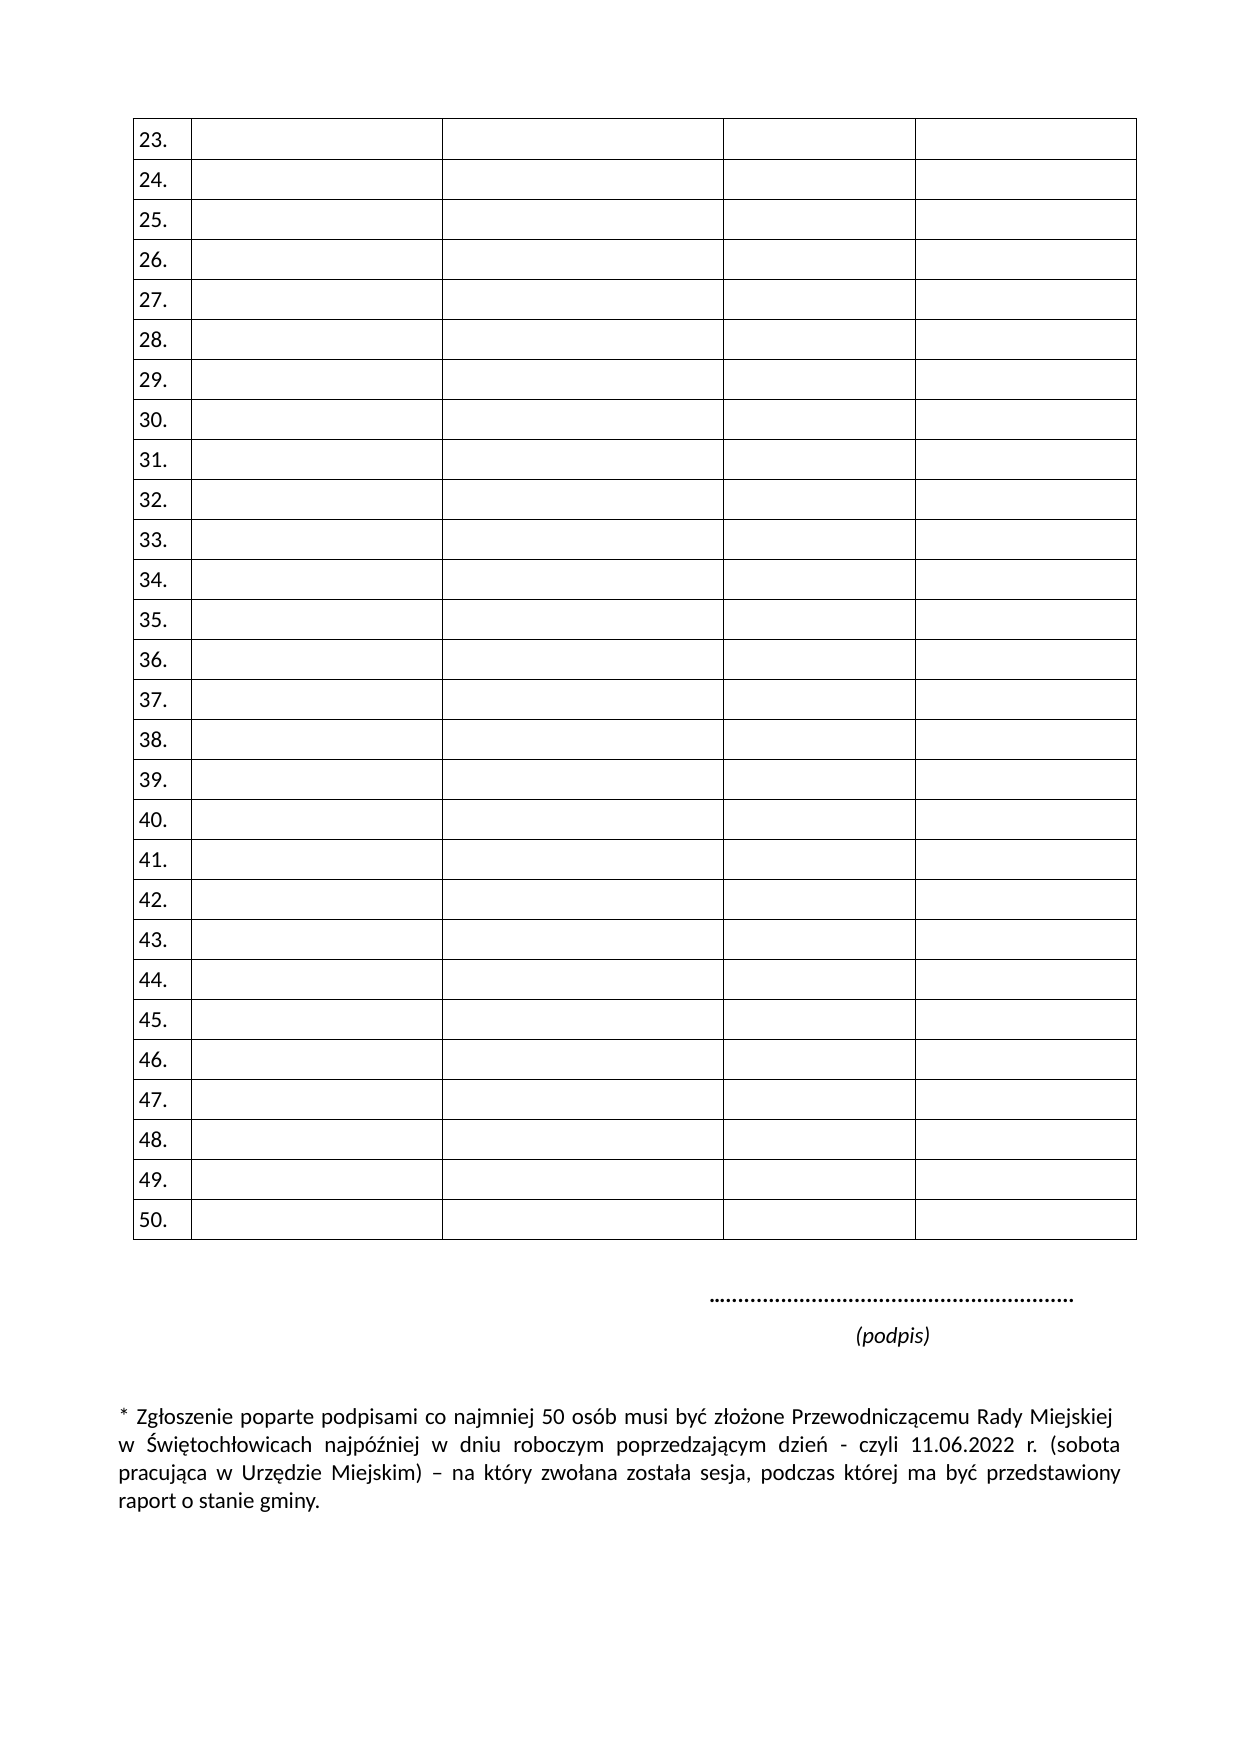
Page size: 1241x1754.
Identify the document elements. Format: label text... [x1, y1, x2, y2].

table_cell [916, 480, 1136, 519]
table_cell 40. [134, 800, 191, 839]
table_cell [192, 800, 442, 839]
table_cell [916, 1080, 1136, 1119]
table_cell [724, 1080, 915, 1119]
table_cell [443, 600, 723, 639]
table_cell [192, 760, 442, 799]
table_cell [443, 1200, 723, 1239]
table_cell [916, 119, 1136, 159]
table_cell [916, 400, 1136, 439]
table_cell [916, 1040, 1136, 1079]
table_cell [724, 320, 915, 359]
table_cell [443, 119, 723, 159]
table_cell [192, 1000, 442, 1039]
table_cell [192, 600, 442, 639]
table_cell 36. [134, 640, 191, 679]
table_cell 34. [134, 560, 191, 599]
table_cell [192, 920, 442, 959]
table_cell 33. [134, 520, 191, 559]
table_cell [724, 640, 915, 679]
table_cell [916, 440, 1136, 479]
table_cell [724, 1000, 915, 1039]
table_cell [192, 360, 442, 399]
table_cell [724, 600, 915, 639]
table_cell 29. [134, 360, 191, 399]
table_cell [443, 960, 723, 999]
table_cell [192, 840, 442, 879]
table_cell 31. [134, 440, 191, 479]
table_cell [916, 520, 1136, 559]
table_cell 48. [134, 1120, 191, 1159]
table_cell [192, 400, 442, 439]
table_cell [443, 400, 723, 439]
table_cell 35. [134, 600, 191, 639]
table_cell 46. [134, 1040, 191, 1079]
table_cell [443, 1080, 723, 1119]
table_cell [443, 680, 723, 719]
text …......................................................... [118, 1280, 1122, 1308]
table_cell [443, 480, 723, 519]
table_cell [916, 760, 1136, 799]
table_cell 50. [134, 1200, 191, 1239]
table_cell [192, 280, 442, 319]
table_cell [192, 680, 442, 719]
table_cell [443, 720, 723, 759]
table_cell [724, 1160, 915, 1199]
table_cell [724, 680, 915, 719]
table_cell 26. [134, 240, 191, 279]
table_cell [443, 360, 723, 399]
table_cell [443, 520, 723, 559]
table_cell 49. [134, 1160, 191, 1199]
table_cell [192, 200, 442, 239]
table_cell [724, 440, 915, 479]
table_cell [192, 1160, 442, 1199]
table_cell [916, 1000, 1136, 1039]
table_cell [916, 680, 1136, 719]
table_cell [192, 960, 442, 999]
table_cell [724, 400, 915, 439]
table_cell 38. [134, 720, 191, 759]
table_cell [443, 200, 723, 239]
table_cell [443, 560, 723, 599]
table_cell [724, 760, 915, 799]
table_cell [916, 1160, 1136, 1199]
table_cell [916, 280, 1136, 319]
table_cell [916, 840, 1136, 879]
table_cell [724, 1200, 915, 1239]
table_cell [724, 1120, 915, 1159]
table_cell [192, 1200, 442, 1239]
table_cell [192, 1040, 442, 1079]
table_cell [192, 119, 442, 159]
table_cell [192, 440, 442, 479]
table_cell [916, 360, 1136, 399]
table_cell [443, 1160, 723, 1199]
table_cell [724, 520, 915, 559]
table_cell 23. [134, 119, 191, 159]
table_cell [192, 640, 442, 679]
table_cell 25. [134, 200, 191, 239]
table_cell 27. [134, 280, 191, 319]
table_cell [724, 160, 915, 199]
text * Zgłoszenie poparte podpisami co najmniej 50 osób musi być złożone Przewodniczącemu Rady Miejskiej w Świętochłowicach najpóźniej w dniu roboczym poprzedzającym dzień - czyli 11.06.2022 r. (sobota pracująca w Urzędzie Miejskim) – na który zwołana została sesja, podczas której ma być przedstawiony raport o stanie gminy. [118, 1402, 1122, 1514]
table_cell [916, 720, 1136, 759]
table_cell [724, 240, 915, 279]
table_cell [192, 160, 442, 199]
table_cell 42. [134, 880, 191, 919]
table_cell 37. [134, 680, 191, 719]
table_cell [724, 200, 915, 239]
table_cell [724, 840, 915, 879]
table_cell [916, 880, 1136, 919]
table_cell [724, 1040, 915, 1079]
table_cell [192, 480, 442, 519]
table_cell [724, 880, 915, 919]
table_cell [443, 880, 723, 919]
table_cell [192, 520, 442, 559]
table_cell [916, 1120, 1136, 1159]
table_cell 44. [134, 960, 191, 999]
table_cell [192, 1080, 442, 1119]
table_cell 28. [134, 320, 191, 359]
table_cell 24. [134, 160, 191, 199]
table_cell [724, 800, 915, 839]
table_cell [443, 800, 723, 839]
table_cell [724, 960, 915, 999]
table_cell 41. [134, 840, 191, 879]
table_cell [916, 800, 1136, 839]
text (podpis) [118, 1321, 1122, 1349]
table_cell 39. [134, 760, 191, 799]
table_cell [443, 320, 723, 359]
table_cell [443, 1120, 723, 1159]
table_cell [443, 840, 723, 879]
table_cell [192, 880, 442, 919]
table_cell [443, 160, 723, 199]
table_cell 30. [134, 400, 191, 439]
table_cell [443, 1040, 723, 1079]
table_cell [443, 920, 723, 959]
table_cell [916, 200, 1136, 239]
table_cell [724, 280, 915, 319]
table_cell [192, 1120, 442, 1159]
table_cell 47. [134, 1080, 191, 1119]
table_cell [443, 760, 723, 799]
table_cell [724, 560, 915, 599]
table_cell [443, 440, 723, 479]
table_cell 43. [134, 920, 191, 959]
table_cell [443, 640, 723, 679]
table_cell [916, 160, 1136, 199]
table_cell [443, 240, 723, 279]
table_cell [443, 280, 723, 319]
table_cell 45. [134, 1000, 191, 1039]
table_cell [916, 920, 1136, 959]
table_cell [916, 960, 1136, 999]
table_cell [724, 920, 915, 959]
table_cell [916, 640, 1136, 679]
table_cell [724, 480, 915, 519]
table_cell [724, 119, 915, 159]
table_cell [916, 1200, 1136, 1239]
table_cell 32. [134, 480, 191, 519]
table_cell [192, 720, 442, 759]
table_cell [916, 320, 1136, 359]
table_cell [443, 1000, 723, 1039]
table_cell [724, 360, 915, 399]
table_cell [192, 560, 442, 599]
table_cell [916, 560, 1136, 599]
table_cell [192, 320, 442, 359]
table_cell [916, 600, 1136, 639]
table_cell [916, 240, 1136, 279]
table_cell [724, 720, 915, 759]
table_cell [192, 240, 442, 279]
